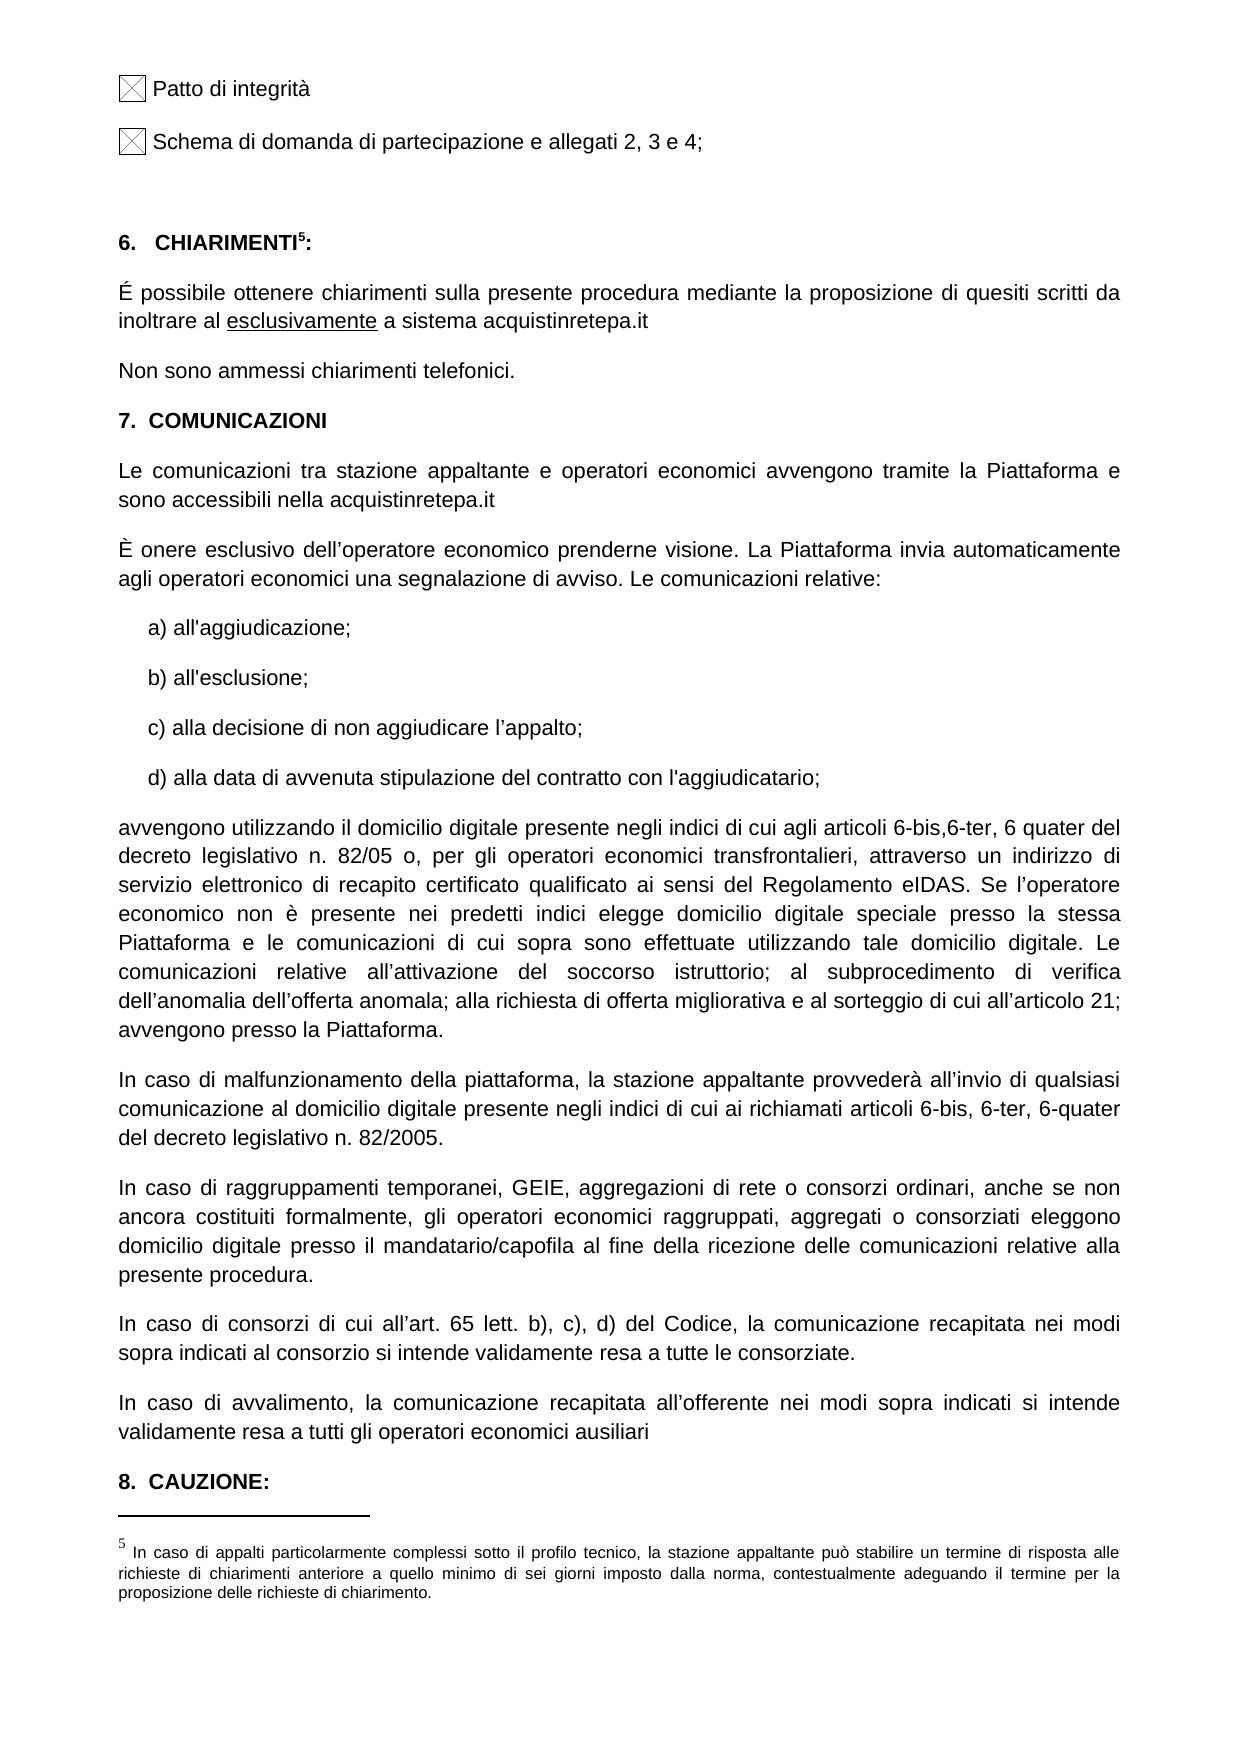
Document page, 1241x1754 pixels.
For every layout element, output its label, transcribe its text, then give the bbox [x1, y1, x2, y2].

text In caso di malfunzionamento della piattaforma, la stazione appaltante provvederà all’invio di qualsiasi comunicazione al domicilio digitale presente negli indici di cui ai richiamati articoli 6-bis, 6-ter, 6-quater del decreto legislativo n. 82/2005. [118, 1067, 1122, 1150]
text É possibile ottenere chiarimenti sulla presente procedura mediante la proposizione di quesiti scritti da inoltrare al esclusivamente a sistema acquistinretepa.it [118, 279, 1122, 334]
text Le comunicazioni tra stazione appaltante e operatori economici avvengono tramite la Piattaforma e sono accessibili nella acquistinretepa.it [118, 458, 1122, 512]
text Non sono ammessi chiarimenti telefonici. [118, 358, 1122, 383]
text In caso di avvalimento, la comunicazione recapitata all’offerente nei modi sopra indicati si intende validamente resa a tutti gli operatori economici ausiliari [118, 1390, 1122, 1444]
text Schema di domanda di partecipazione e allegati 2, 3 e 4; [146, 127, 1122, 155]
text c) alla decisione di non aggiudicare l’appalto; [148, 715, 1122, 740]
text In caso di consorzi di cui all’art. 65 lett. b), c), d) del Codice, la comunicazione recapitata nei modi sopra indicati al consorzio si intende validamente resa a tutte le consorziate. [118, 1311, 1122, 1366]
text 6. CHIARIMENTI: [118, 230, 1122, 255]
text 7. COMUNICAZIONI [118, 408, 1122, 433]
text d) alla data di avvenuta stipulazione del contratto con l'aggiudicatario; [148, 765, 1122, 790]
text In caso di appalti particolarmente complessi sotto il profilo tecnico, la stazione appaltante può stabilire un termine di risposta alle richieste di chiarimenti anteriore a quello minimo di sei giorni imposto dalla norma, contestualmente adeguando il termine per la proposizione delle richieste di chiarimento. [118, 1535, 1122, 1602]
text Patto di integrità [146, 74, 1122, 102]
text È onere esclusivo dell’operatore economico prenderne visione. La Piattaforma invia automaticamente agli operatori economici una segnalazione di avviso. Le comunicazioni relative: [118, 537, 1122, 591]
text 8. CAUZIONE: [118, 1469, 1122, 1494]
text In caso di raggruppamenti temporanei, GEIE, aggregazioni di rete o consorzi ordinari, anche se non ancora costituiti formalmente, gli operatori economici raggruppati, aggregati o consorziati eleggono domicilio digitale presso il mandatario/capofila al fine della ricezione delle comunicazioni relative alla presente procedura. [118, 1175, 1122, 1287]
text a) all'aggiudicazione; [148, 615, 1122, 641]
text b) all'esclusione; [148, 665, 1122, 690]
text avvengono utilizzando il domicilio digitale presente negli indici di cui agli articoli 6-bis,6-ter, 6 quater del decreto legislativo n. 82/05 o, per gli operatori economici transfrontalieri, attraverso un indirizzo di servizio elettronico di recapito certificato qualificato ai sensi del Regolamento eIDAS. Se l’operatore economico non è presente nei predetti indici elegge domicilio digitale speciale presso la stessa Piattaforma e le comunicazioni di cui sopra sono effettuate utilizzando tale domicilio digitale. Le comunicazioni relative all’attivazione del soccorso istruttorio; al subprocedimento di verifica dell’anomalia dell’offerta anomala; alla richiesta di offerta migliorativa e al sorteggio di cui all’articolo 21; avvengono presso la Piattaforma. [118, 814, 1122, 1042]
